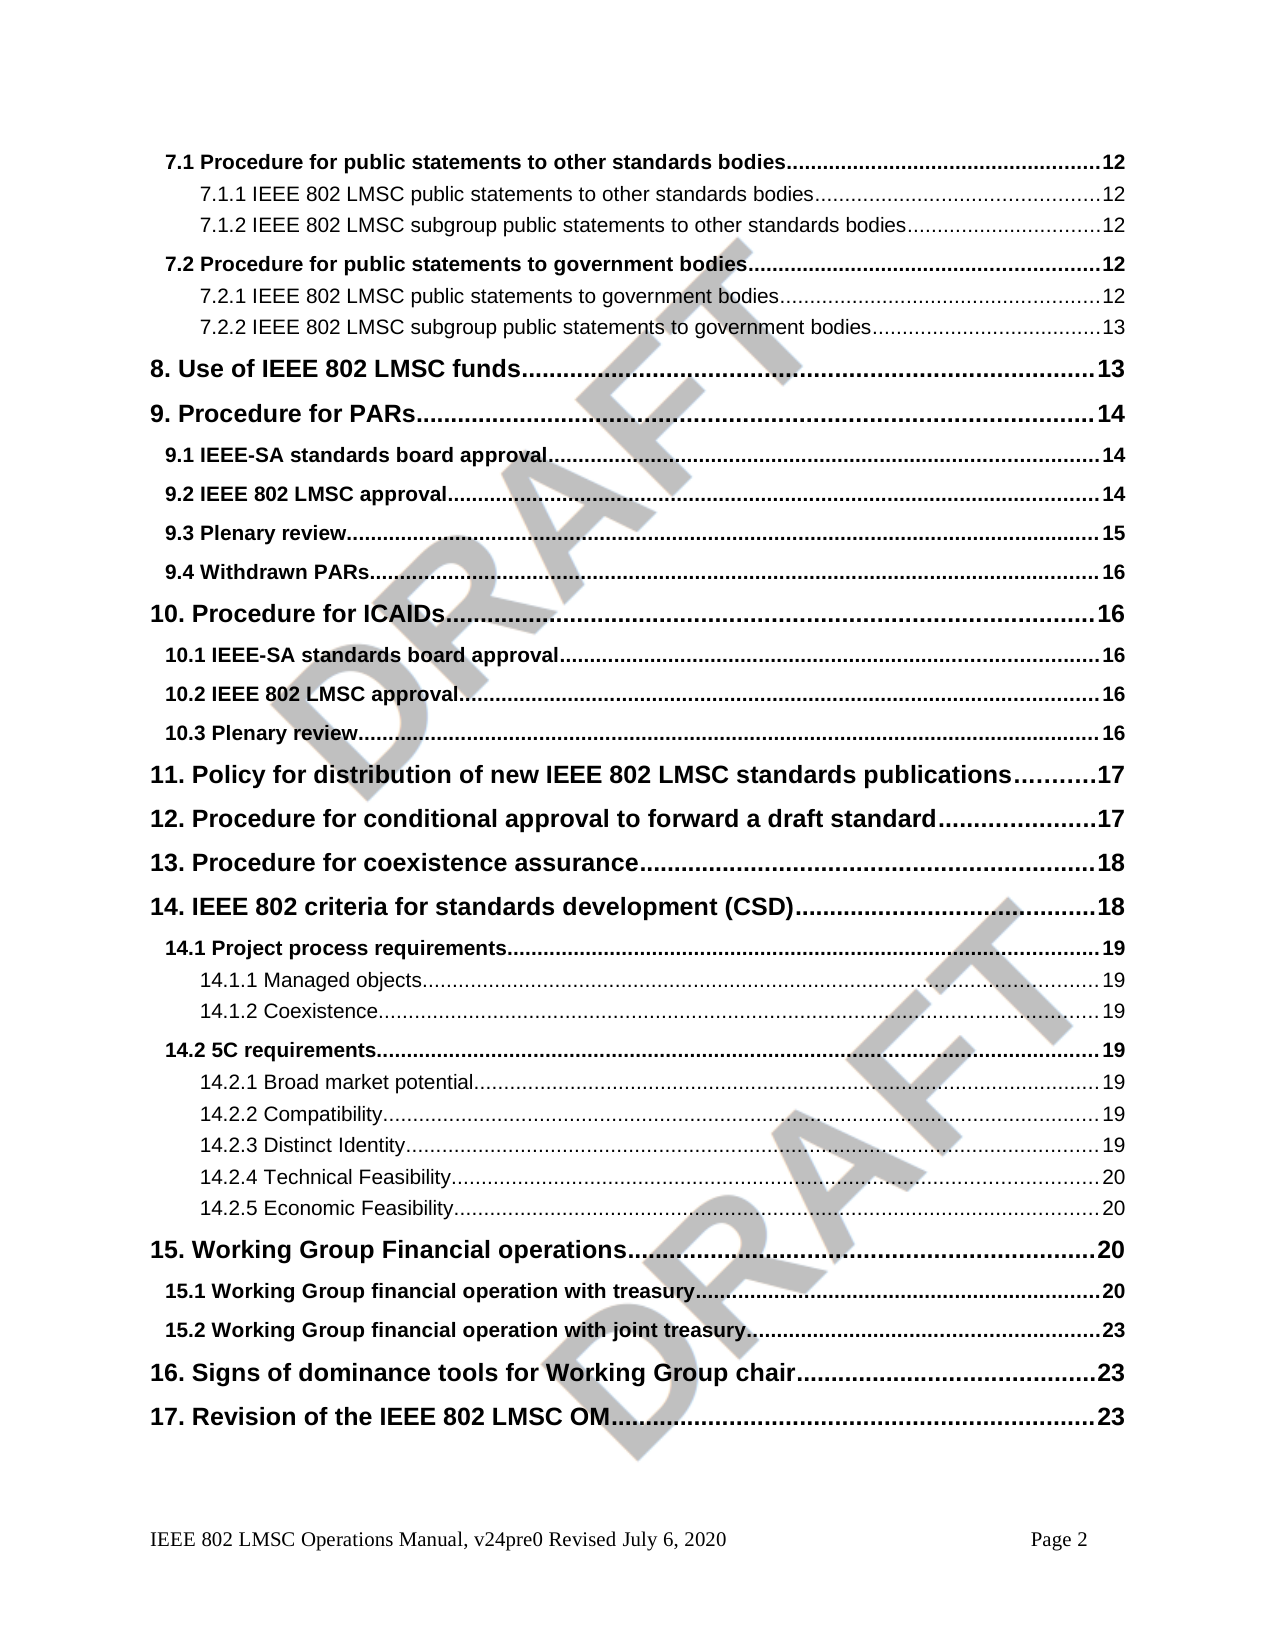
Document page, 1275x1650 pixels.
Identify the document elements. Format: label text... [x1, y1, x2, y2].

text 14.2 5C requirements 19 [165, 1038, 1125, 1062]
text 14.2.2 Compatibility 19 [199, 1102, 1125, 1126]
text 17. Revision of the IEEE 802 LMSC OM 23 [150, 1402, 1125, 1431]
text 15. Working Group Financial operations 20 [150, 1235, 1125, 1264]
text 12. Procedure for conditional approval to forward a draft standard 17 [150, 804, 1125, 833]
text 9.4 Withdrawn PARs 16 [165, 560, 1125, 584]
text 11. Policy for distribution of new IEEE 802 LMSC standards publications 17 [150, 760, 1125, 789]
text 9.3 Plenary review 15 [165, 521, 1125, 545]
text 7.1.1 IEEE 802 LMSC public statements to other standards bodies 12 [199, 182, 1125, 206]
text 14.1.1 Managed objects 19 [199, 968, 1125, 992]
text 15.1 Working Group financial operation with treasury 20 [165, 1279, 1125, 1303]
text 9.2 IEEE 802 LMSC approval 14 [165, 482, 1125, 506]
text 14. IEEE 802 criteria for standards development (CSD) 18 [150, 892, 1125, 921]
text 8. Use of IEEE 802 LMSC funds 13 [150, 354, 1125, 383]
text 10.1 IEEE-SA standards board approval 16 [165, 643, 1125, 667]
text 14.2.3 Distinct Identity 19 [199, 1133, 1125, 1157]
text 7.1.2 IEEE 802 LMSC subgroup public statements to other standards bodies 12 [199, 213, 1125, 237]
text 10.2 IEEE 802 LMSC approval 16 [165, 682, 1125, 706]
text 7.2.2 IEEE 802 LMSC subgroup public statements to government bodies 13 [199, 315, 1125, 339]
text 16. Signs of dominance tools for Working Group chair 23 [150, 1357, 1125, 1387]
text 7.2.1 IEEE 802 LMSC public statements to government bodies 12 [199, 284, 1125, 308]
text 14.1 Project process requirements 19 [165, 936, 1125, 960]
text 7.1 Procedure for public statements to other standards bodies 12 [165, 150, 1125, 174]
picture [149, 74, 1125, 1575]
text 14.1.2 Coexistence 19 [199, 999, 1125, 1023]
text 14.2.4 Technical Feasibility 20 [199, 1165, 1125, 1189]
text 13. Procedure for coexistence assurance 18 [150, 848, 1125, 877]
text 10. Procedure for ICAIDs 16 [150, 599, 1125, 628]
text 10.3 Plenary review 16 [165, 721, 1125, 745]
text 9. Procedure for PARs 14 [150, 398, 1125, 427]
text 7.2 Procedure for public statements to government bodies 12 [165, 252, 1125, 276]
text 14.2.5 Economic Feasibility 20 [199, 1196, 1125, 1220]
text 14.2.1 Broad market potential 19 [199, 1070, 1125, 1094]
text 15.2 Working Group financial operation with joint treasury 23 [165, 1318, 1125, 1342]
text 9.1 IEEE-SA standards board approval 14 [165, 442, 1125, 467]
